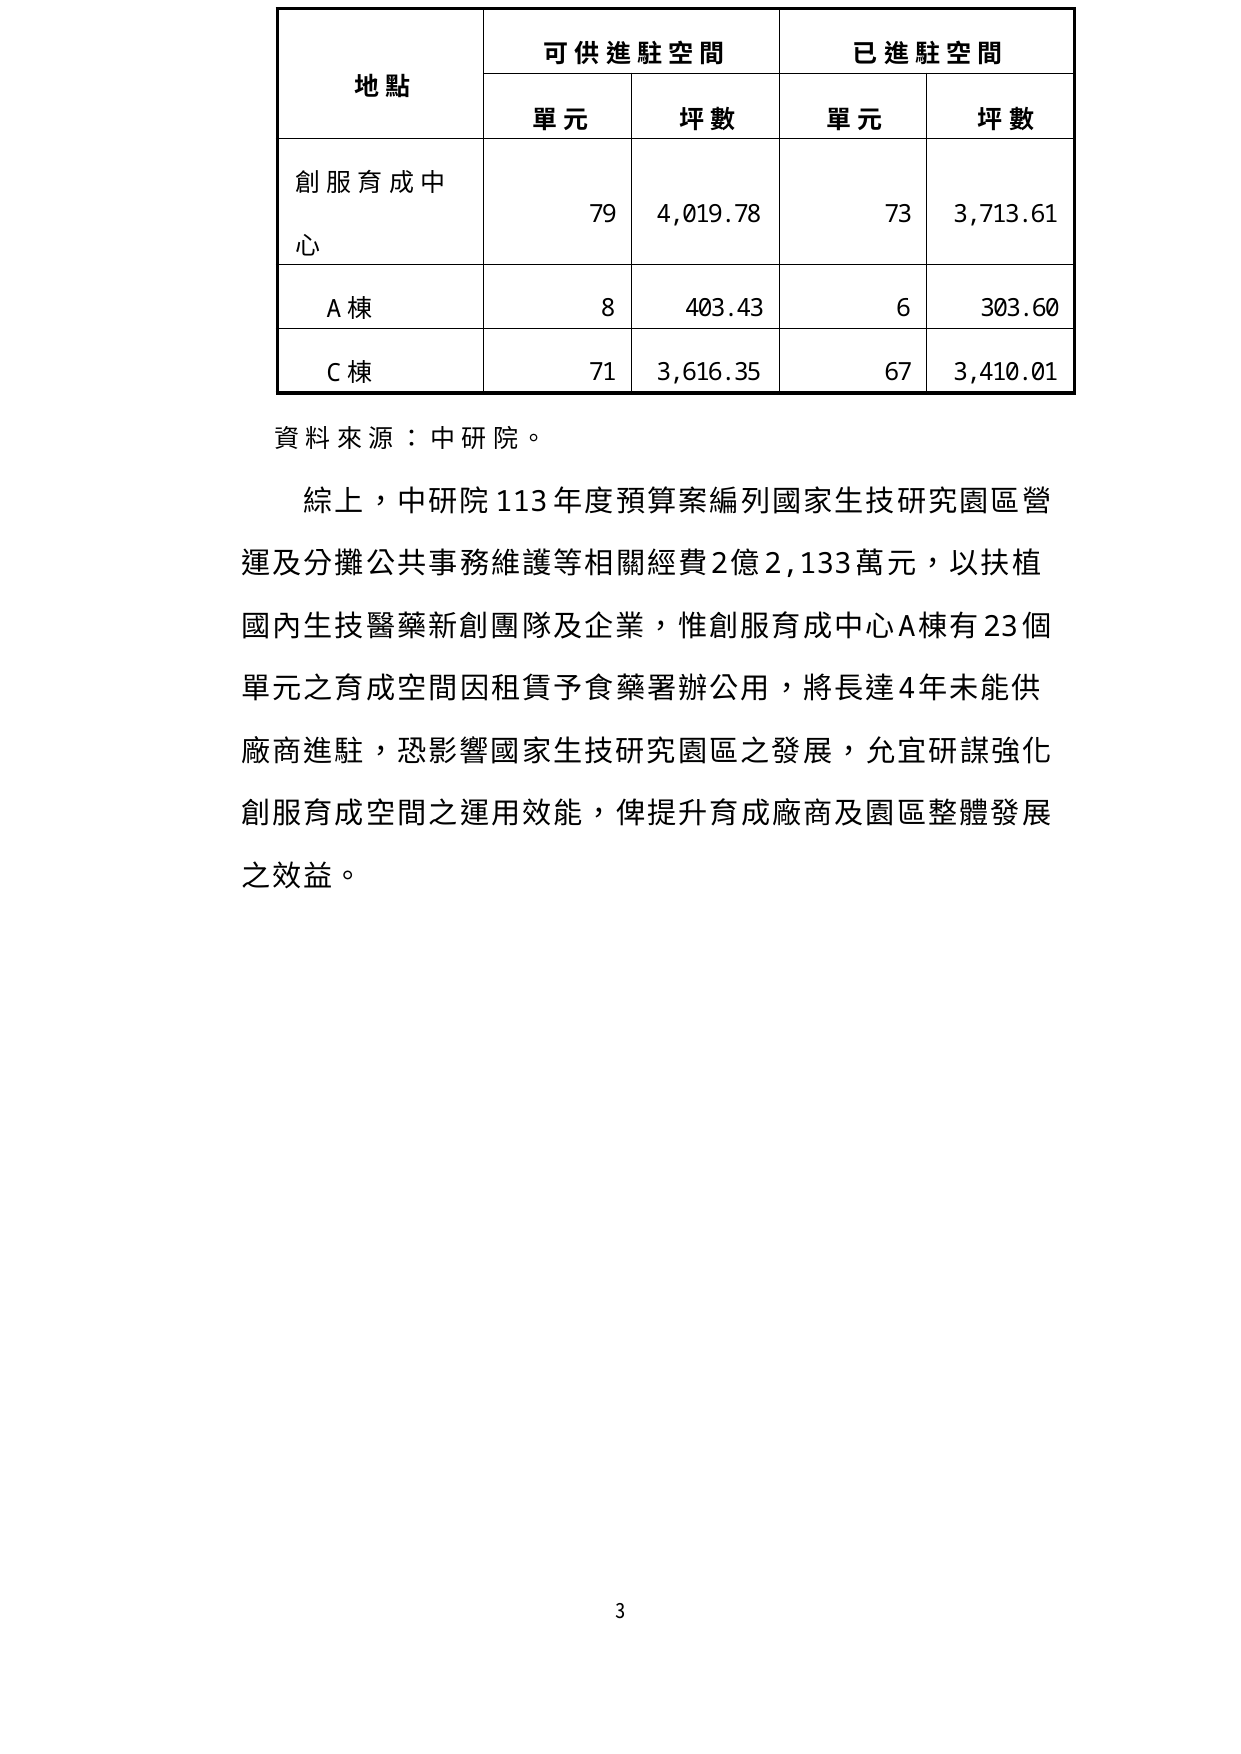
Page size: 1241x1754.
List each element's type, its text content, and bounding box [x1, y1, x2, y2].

table_cell 67 [780, 329, 926, 391]
text 資料來源：中研院。 [266, 394, 1063, 457]
text 綜上，中研院113年度預算案編列國家生技研究園區營運及分攤公共事務維護等相關經費2億2,133萬元，以扶植國內生技醫藥新創團隊及企業，惟創服育成中心A棟有23個單元之育成空間因租賃予食藥署辦公用，將長達4年未能供廠商進駐，恐影響國家生技研究園區之發展，允宜研謀強化創服育成空間之運用效能，俾提升育成廠商及園區整體發展之效益。 [236, 457, 1063, 894]
table_cell 坪數 [632, 74, 779, 138]
table_cell 3,713.61 [927, 139, 1073, 264]
table_cell 4,019.78 [632, 139, 779, 264]
table_cell 71 [484, 329, 631, 391]
table_cell A棟 [279, 265, 483, 328]
table_header 地點 [279, 10, 483, 138]
table_cell 303.60 [927, 265, 1073, 328]
table_cell 403.43 [632, 265, 779, 328]
table_cell 3,616.35 [632, 329, 779, 391]
table_cell 8 [484, 265, 631, 328]
table_cell 單元 [484, 74, 631, 138]
table_cell 79 [484, 139, 631, 264]
table_cell 創服育成中心 [279, 139, 483, 264]
table_cell 單元 [780, 74, 926, 138]
table_cell 坪數 [927, 74, 1073, 138]
table_cell 3,410.01 [927, 329, 1073, 391]
table_cell C棟 [279, 329, 483, 391]
table_cell 73 [780, 139, 926, 264]
table_header 可供進駐空間 [484, 10, 779, 73]
table_header 已進駐空間 [780, 10, 1073, 73]
table_cell 6 [780, 265, 926, 328]
